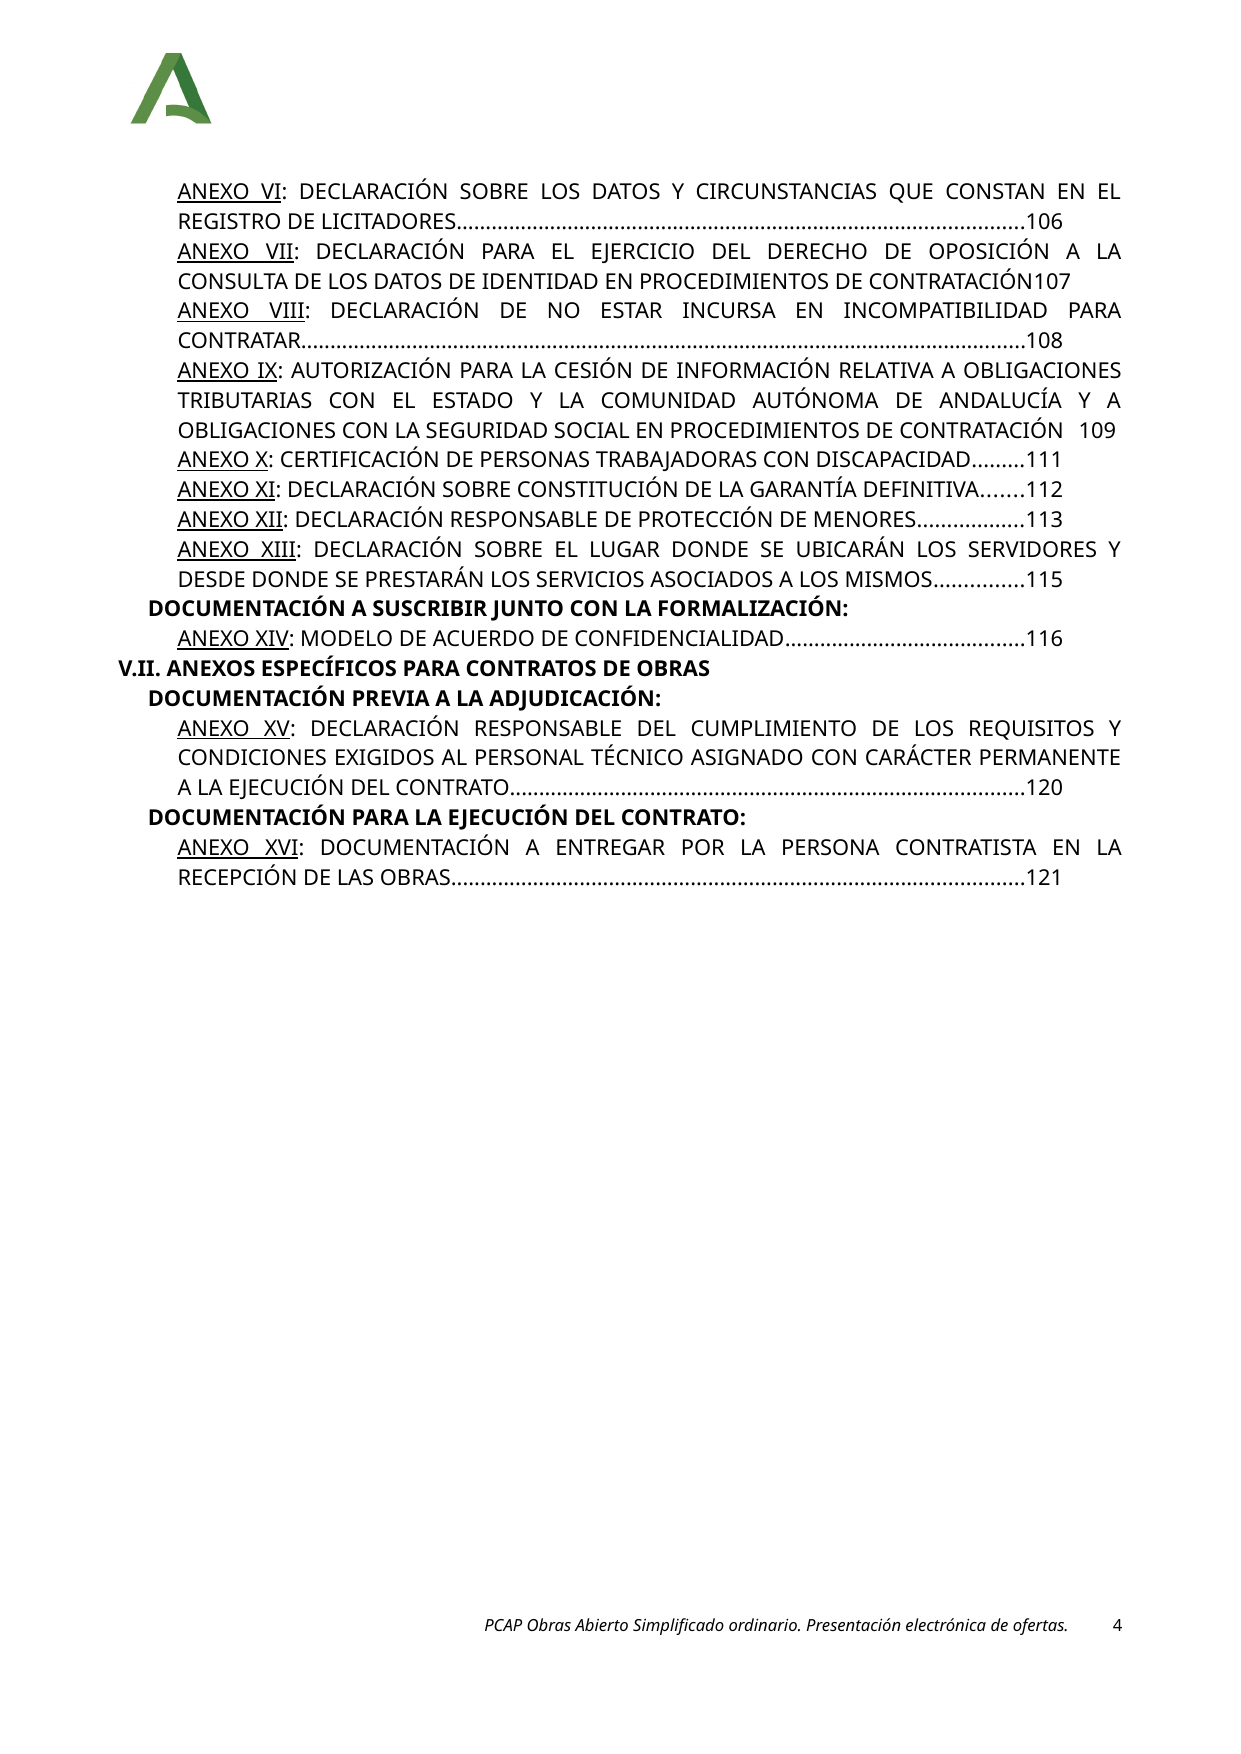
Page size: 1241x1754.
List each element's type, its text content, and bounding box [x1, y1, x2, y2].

text ANEXO XIV: MODELO DE ACUERDO DE CONFIDENCIALIDAD 101 [177, 623, 1122, 653]
picture [127, 48, 216, 128]
text ANEXO XVI: DOCUMENTACIÓN A ENTREGAR POR LA PERSONA CONTRATISTA EN LA RECEPCIÓN DE LAS OBRAS 105 [177, 832, 1122, 891]
text DOCUMENTACIÓN PREVIA A LA ADJUDICACIÓN: [148, 683, 1122, 713]
text DOCUMENTACIÓN A SUSCRIBIR JUNTO CON LA FORMALIZACIÓN: [148, 593, 1122, 623]
text ANEXO VI: DECLARACIÓN SOBRE LOS DATOS Y CIRCUNSTANCIAS QUE CONSTAN EN EL REGISTRO DE LICITADORES⁠⁠​­ 93 [177, 176, 1122, 236]
text ANEXO XII: DECLARACIÓN RESPONSABLE DE PROTECCIÓN DE MENORES 99 [177, 504, 1122, 534]
text ANEXO IX: AUTORIZACIÓN PARA LA CESIÓN DE INFORMACIÓN RELATIVA A OBLIGACIONES TRIBUTARIAS CON EL ESTADO Y LA COMUNIDAD AUTÓNOMA DE ANDALUCÍA Y A OBLIGACIONES CON LA SEGURIDAD SOCIAL EN PROCEDIMIENTOS DE CONTRATACIÓN 96 [177, 355, 1122, 444]
text ANEXO XIII: DECLARACIÓN SOBRE EL LUGAR DONDE SE UBICARÁN LOS SERVIDORES Y DESDE DONDE SE PRESTARÁN LOS SERVICIOS ASOCIADOS A LOS MISMOS 100 [177, 534, 1122, 593]
text DOCUMENTACIÓN PARA LA EJECUCIÓN DEL CONTRATO: [148, 802, 1122, 832]
text ANEXO XV: DECLARACIÓN RESPONSABLE DEL CUMPLIMIENTO DE LOS REQUISITOS Y CONDICIONES EXIGIDOS AL PERSONAL TÉCNICO ASIGNADO CON CARÁCTER PERMANENTE A LA EJECUCIÓN DEL CONTRATO 104 [177, 713, 1122, 802]
text ANEXO VIII: DECLARACIÓN DE NO ESTAR INCURSA EN INCOMPATIBILIDAD PARA CONTRATAR 95 [177, 296, 1122, 355]
text V.II. ANEXOS ESPECÍFICOS PARA CONTRATOS DE OBRAS [118, 653, 1122, 683]
text ANEXO VII: DECLARACIÓN PARA EL EJERCICIO DEL DERECHO DE OPOSICIÓN A LA CONSULTA DE LOS DATOS DE IDENTIDAD EN PROCEDIMIENTOS DE CONTRATACIÓN 94 [177, 236, 1122, 296]
text ANEXO XI: DECLARACIÓN SOBRE CONSTITUCIÓN DE LA GARANTÍA DEFINITIVA 98 [177, 474, 1122, 504]
text ANEXO X: CERTIFICACIÓN DE PERSONAS TRABAJADORAS CON DISCAPACIDAD 97 [177, 444, 1122, 474]
